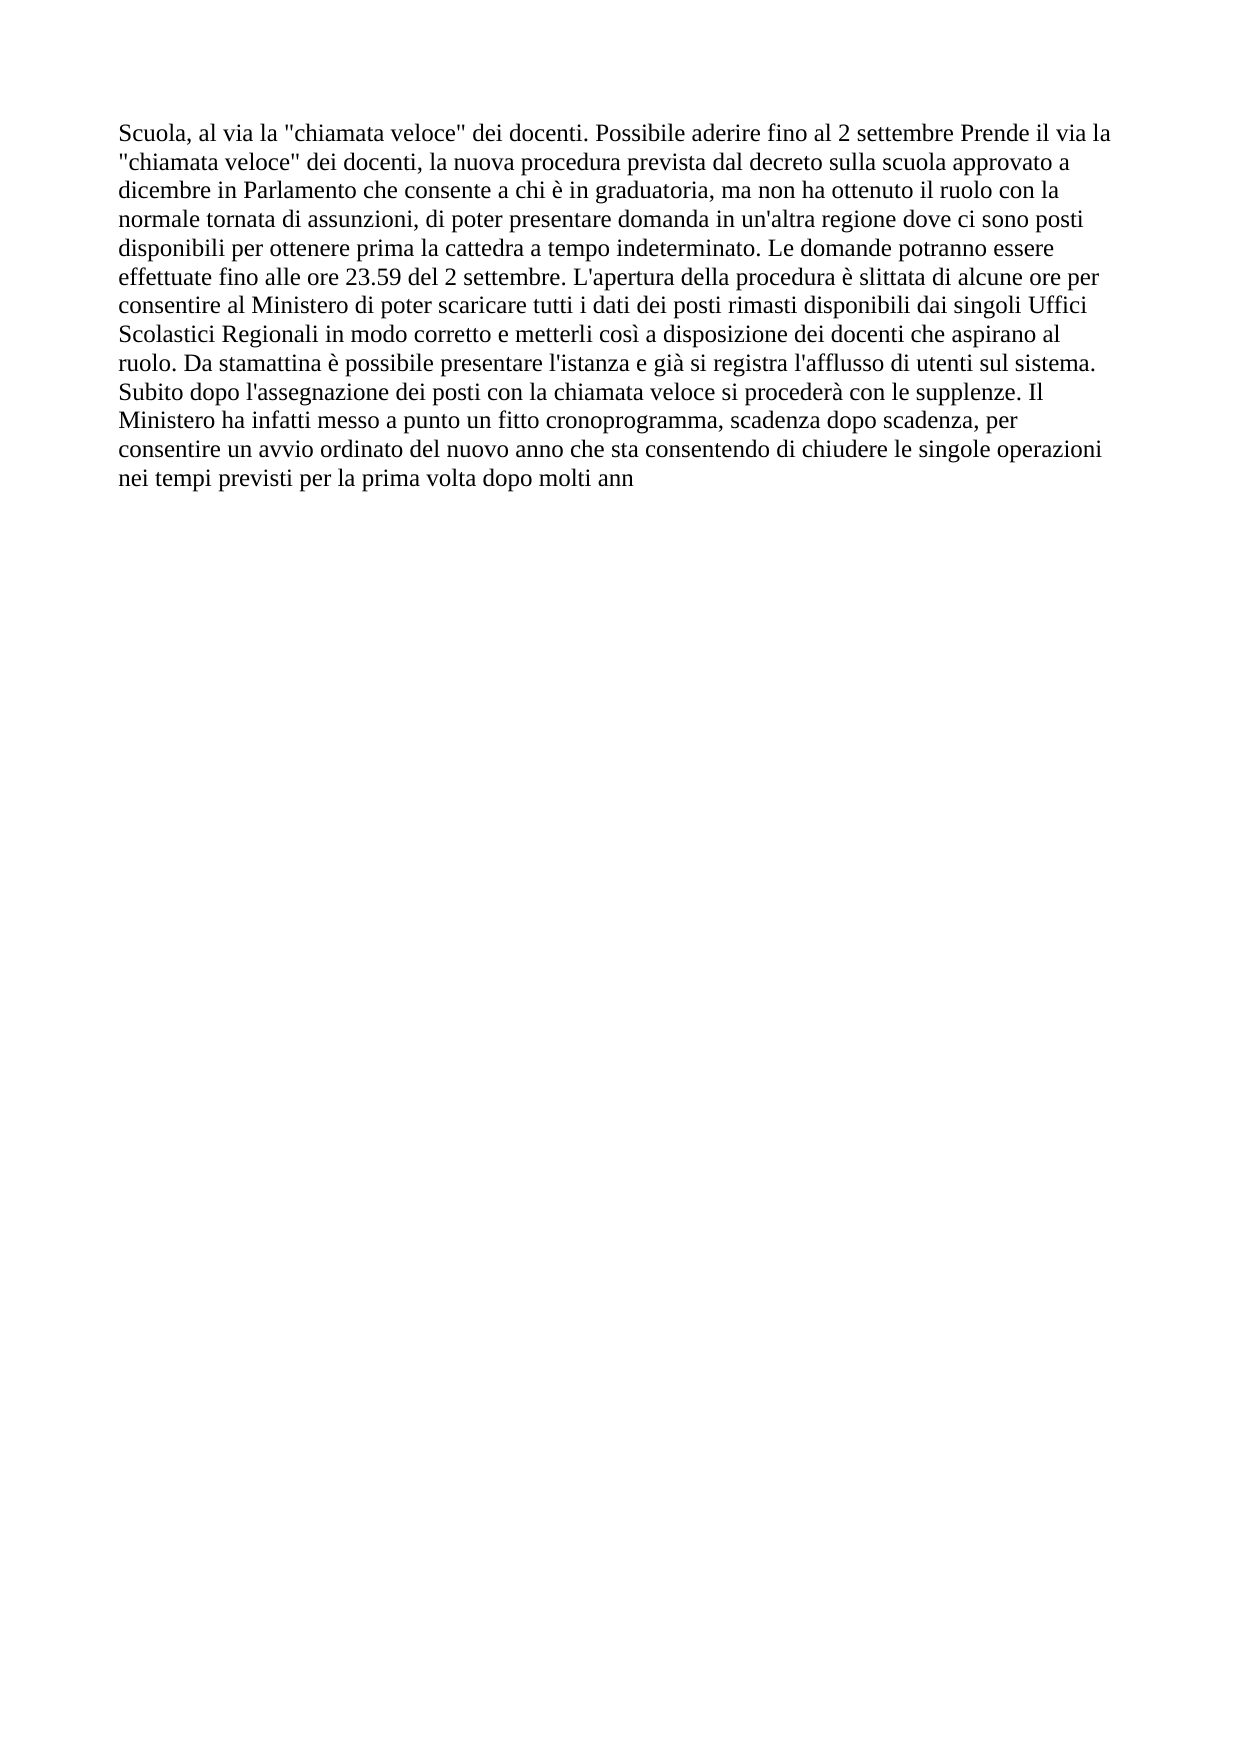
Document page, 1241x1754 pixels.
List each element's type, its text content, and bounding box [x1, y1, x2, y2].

text Scuola, al via la "chiamata veloce" dei docenti. Possibile aderire fino al 2 settembre Prende il via la "chiamata veloce" dei docenti, la nuova procedura prevista dal decreto sulla scuola approvato a dicembre in Parlamento che consente a chi è in graduatoria, ma non ha ottenuto il ruolo con la normale tornata di assunzioni, di poter presentare domanda in un'altra regione dove ci sono posti disponibili per ottenere prima la cattedra a tempo indeterminato. Le domande potranno essere effettuate fino alle ore 23.59 del 2 settembre. L'apertura della procedura è slittata di alcune ore per consentire al Ministero di poter scaricare tutti i dati dei posti rimasti disponibili dai singoli Uffici Scolastici Regionali in modo corretto e metterli così a disposizione dei docenti che aspirano al ruolo. Da stamattina è possibile presentare l'istanza e già si registra l'afflusso di utenti sul sistema. Subito dopo l'assegnazione dei posti con la chiamata veloce si procederà con le supplenze. Il Ministero ha infatti messo a punto un fitto cronoprogramma, scadenza dopo scadenza, per consentire un avvio ordinato del nuovo anno che sta consentendo di chiudere le singole operazioni nei tempi previsti per la prima volta dopo molti ann [118, 118, 1122, 492]
